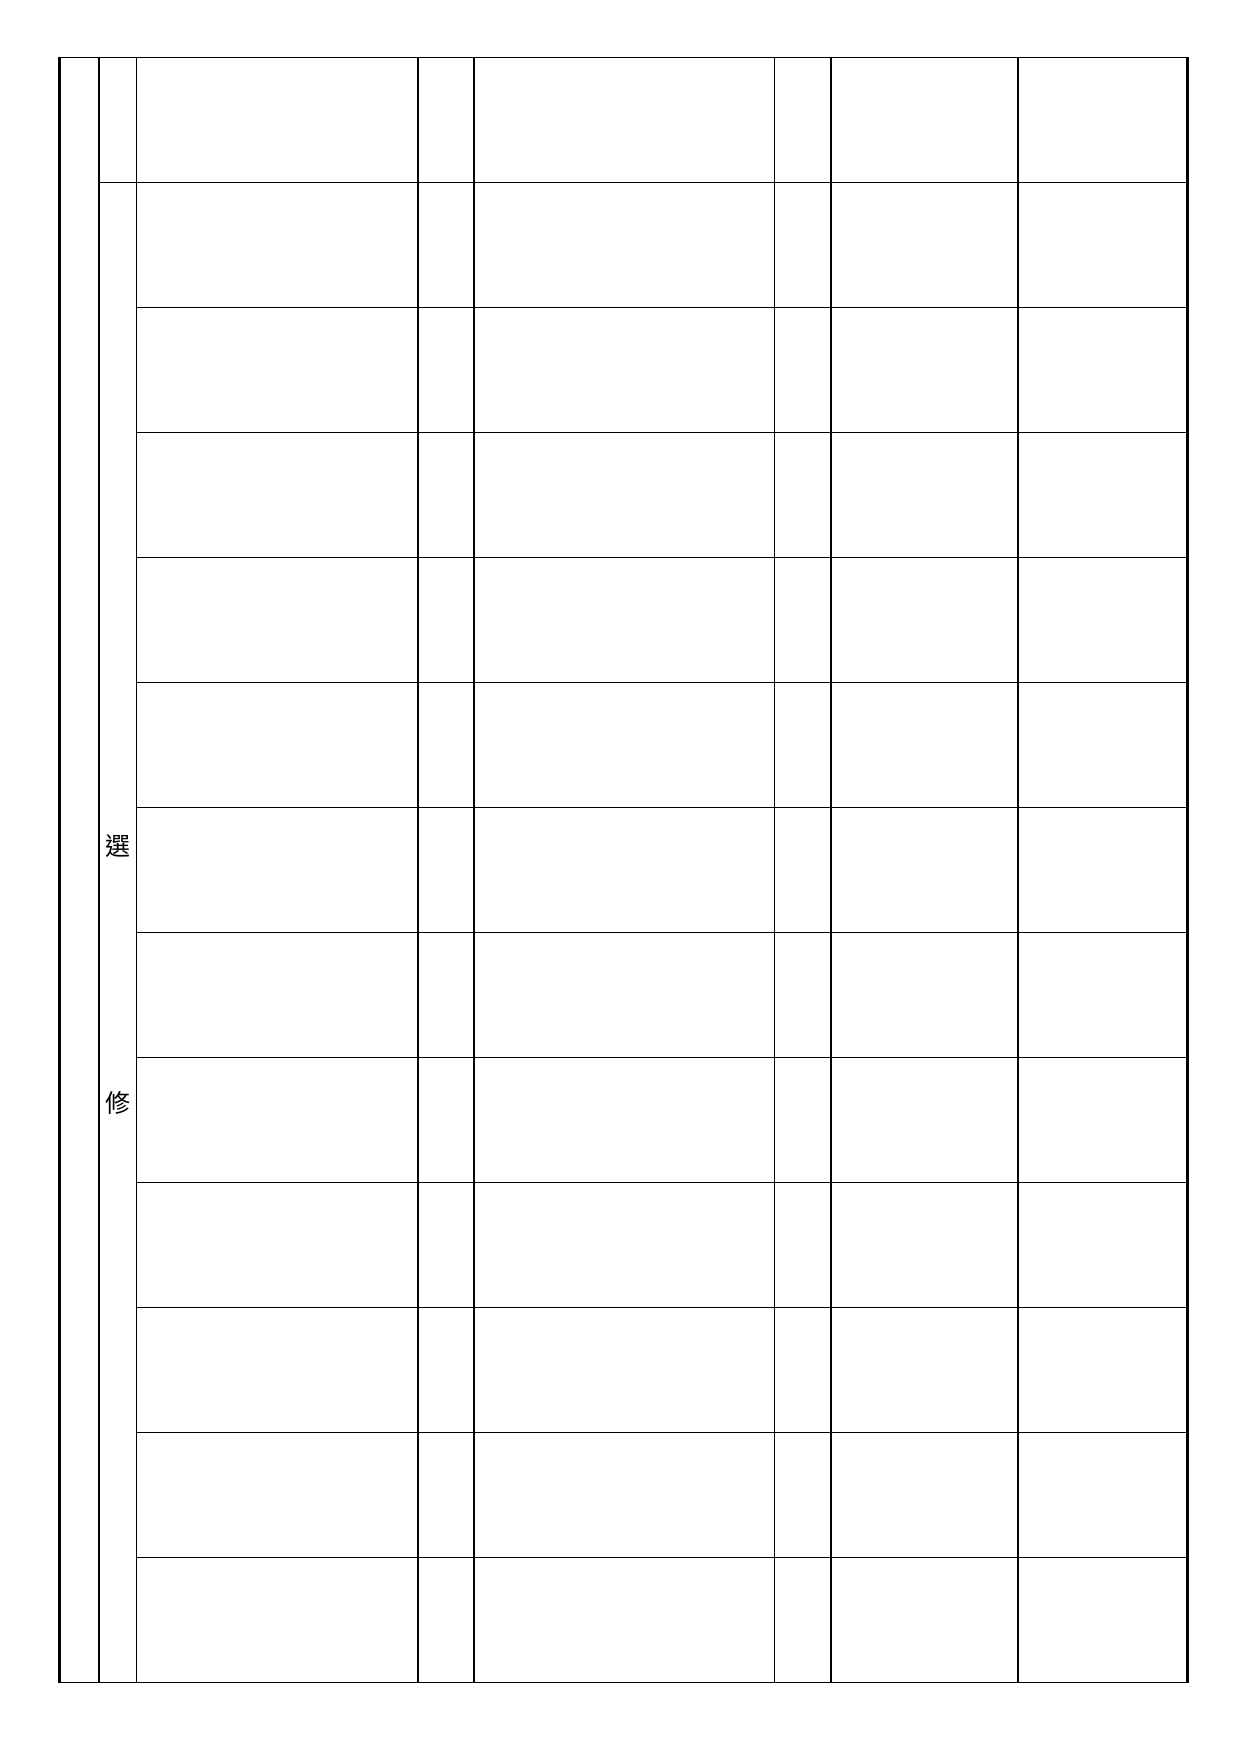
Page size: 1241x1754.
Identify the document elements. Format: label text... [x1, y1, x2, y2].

table_cell [419, 933, 473, 1057]
table_cell [419, 308, 473, 432]
table_cell [137, 183, 417, 307]
table_cell [832, 558, 1017, 682]
table_cell [775, 1558, 830, 1682]
table_cell [475, 308, 774, 432]
table_cell [1019, 1058, 1186, 1182]
table_cell [419, 808, 473, 932]
table_cell [1019, 308, 1186, 432]
table_cell [832, 58, 1017, 182]
table_cell [419, 1558, 473, 1682]
table_cell [775, 1308, 830, 1432]
table_cell [1019, 1308, 1186, 1432]
table_cell [137, 1183, 417, 1307]
table_cell [137, 683, 417, 807]
table_cell [1019, 183, 1186, 307]
table_cell [832, 1058, 1017, 1182]
table_cell [832, 308, 1017, 432]
table_cell [775, 183, 830, 307]
table_cell [100, 58, 136, 182]
table_cell [475, 1308, 774, 1432]
table_cell [419, 1433, 473, 1557]
table_cell [775, 933, 830, 1057]
table_cell [137, 1558, 417, 1682]
table_cell [475, 933, 774, 1057]
table_cell [775, 308, 830, 432]
table_cell [1019, 808, 1186, 932]
table_cell [775, 58, 830, 182]
table_cell [775, 1183, 830, 1307]
table_cell [832, 433, 1017, 557]
table_cell [1019, 58, 1186, 182]
table_cell [832, 808, 1017, 932]
table_cell [137, 1433, 417, 1557]
table_cell [419, 183, 473, 307]
table_cell [775, 683, 830, 807]
table_cell [137, 1308, 417, 1432]
table_cell [419, 433, 473, 557]
table_cell [1019, 433, 1186, 557]
table_cell [832, 1558, 1017, 1682]
table_cell [419, 558, 473, 682]
table_cell [137, 1058, 417, 1182]
table_cell [1019, 1183, 1186, 1307]
table_cell [775, 433, 830, 557]
table_cell [137, 933, 417, 1057]
table_cell [475, 183, 774, 307]
table_cell [419, 1058, 473, 1182]
table_cell [419, 1183, 473, 1307]
table_cell [1019, 558, 1186, 682]
table_cell [419, 683, 473, 807]
table_cell [61, 58, 98, 1682]
table_cell [775, 1433, 830, 1557]
table_cell [137, 433, 417, 557]
table_cell [832, 933, 1017, 1057]
table_cell [419, 58, 473, 182]
table_cell [832, 1308, 1017, 1432]
table_cell [775, 558, 830, 682]
table_cell [775, 808, 830, 932]
table_cell 選 修 [100, 183, 136, 1682]
table_cell [1019, 1558, 1186, 1682]
table_cell [1019, 683, 1186, 807]
table_cell [475, 808, 774, 932]
table_cell [775, 1058, 830, 1182]
table_cell [475, 1433, 774, 1557]
table_cell [419, 1308, 473, 1432]
table_cell [475, 1183, 774, 1307]
table_cell [137, 558, 417, 682]
table_cell [832, 1433, 1017, 1557]
table_cell [137, 58, 417, 182]
table_cell [475, 433, 774, 557]
table_cell [1019, 933, 1186, 1057]
table_cell [1019, 1433, 1186, 1557]
table_cell [137, 308, 417, 432]
table_cell [475, 1058, 774, 1182]
table_cell [137, 808, 417, 932]
table_cell [832, 683, 1017, 807]
table_cell [832, 183, 1017, 307]
table_cell [475, 1558, 774, 1682]
table_cell [475, 58, 774, 182]
table_cell [475, 558, 774, 682]
table_cell [475, 683, 774, 807]
table_cell [832, 1183, 1017, 1307]
